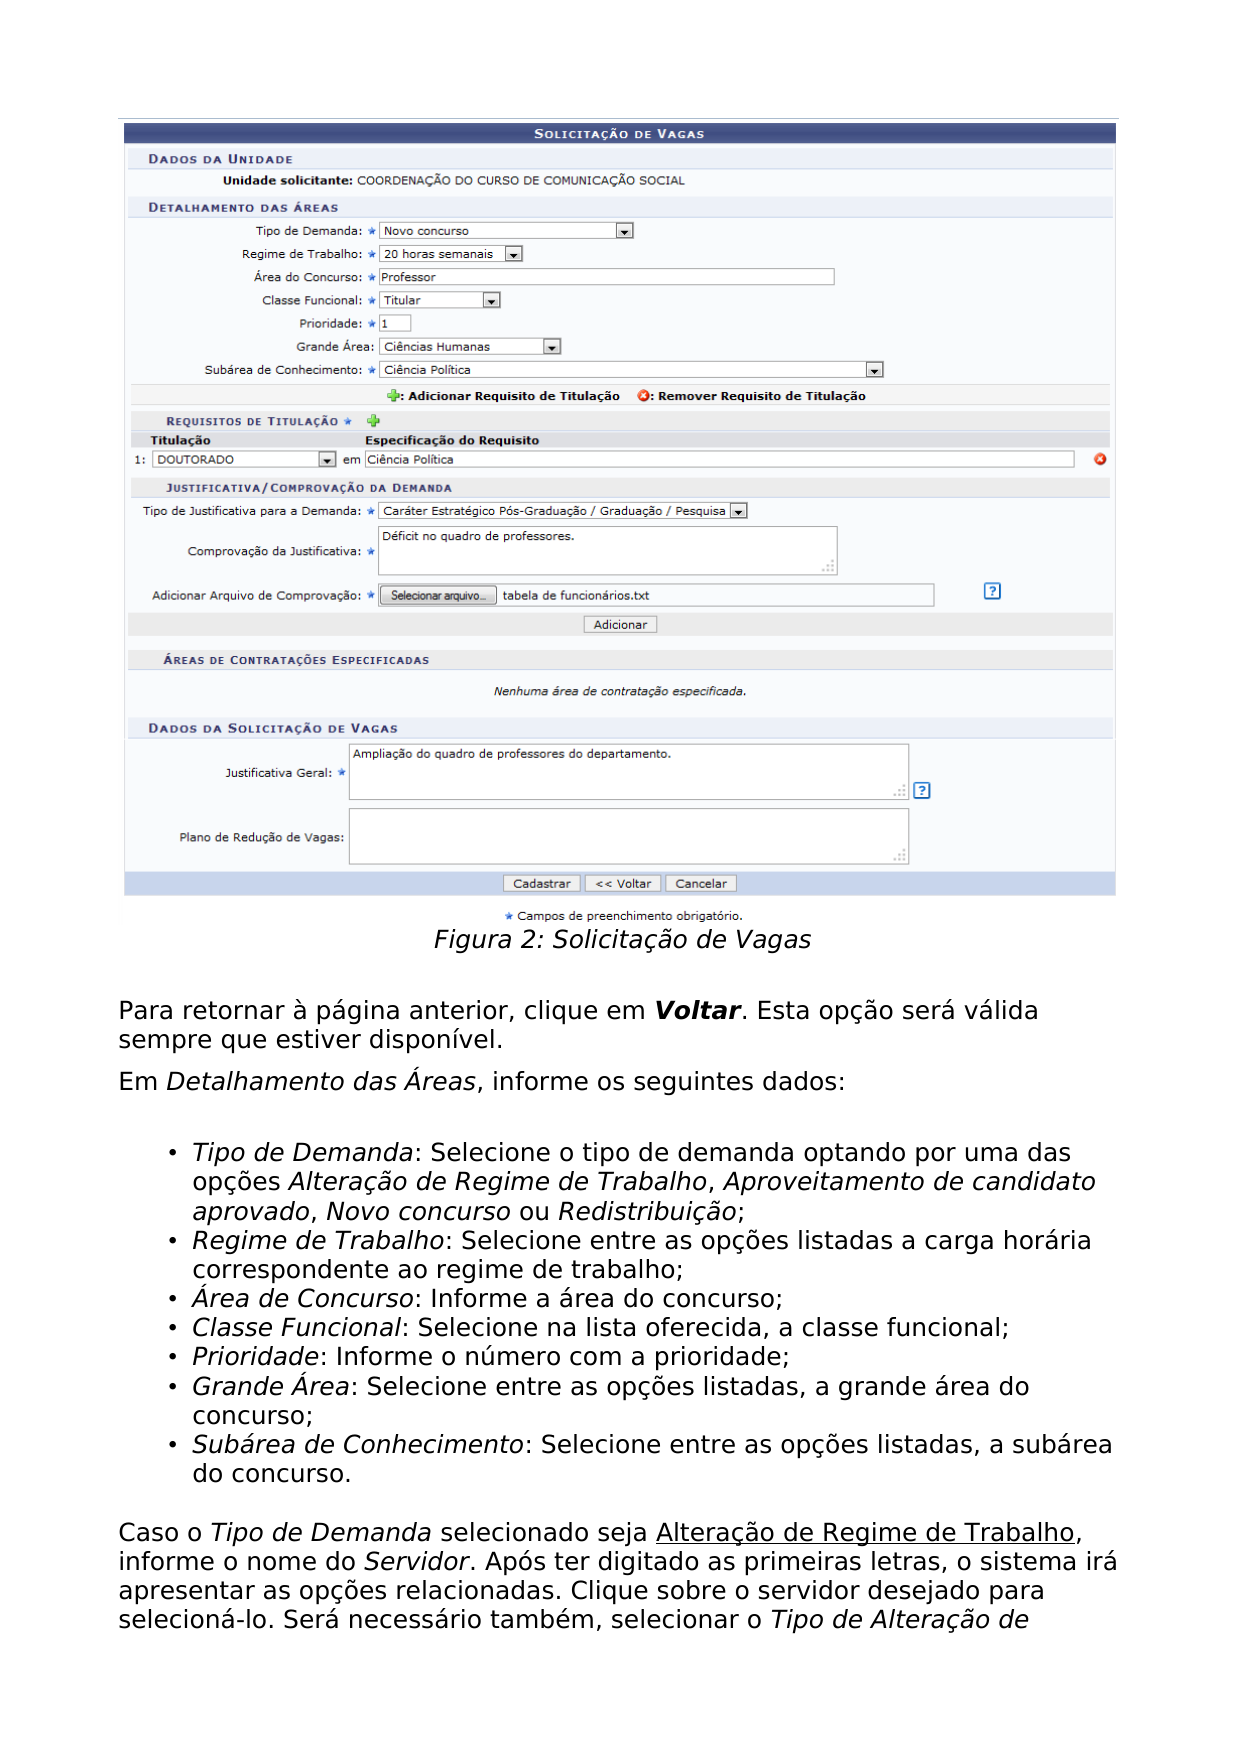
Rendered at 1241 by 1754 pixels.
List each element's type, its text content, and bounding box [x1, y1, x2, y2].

text Para retornar à página anterior, clique em Voltar. Esta opção será válida sempre que estiver disponível. [118, 996, 1122, 1055]
list Área de Concurso: Informe a área do concurso; [177, 1284, 1122, 1313]
text Figura 2: Solicitação de Vagas [118, 926, 1122, 955]
list Regime de Trabalho: Selecione entre as opções listadas a carga horária correspondente ao regime de trabalho; [177, 1226, 1122, 1284]
list Classe Funcional: Selecione na lista oferecida, a classe funcional; [177, 1313, 1122, 1343]
list Tipo de Demanda: Selecione o tipo de demanda optando por uma das opções Alteração de Regime de Trabalho, Aproveitamento de candidato aprovado, Novo concurso ou Redistribuição; [177, 1138, 1122, 1226]
text Caso o Tipo de Demanda selecionado seja Alteração de Regime de Trabalho, informe o nome do Servidor. Após ter digitado as primeiras letras, o sistema irá apresentar as opções relacionadas. Clique sobre o servidor desejado para selecioná-lo. Será necessário também, selecionar o Tipo de Alteração de [118, 1518, 1122, 1634]
picture [118, 118, 1123, 926]
list Prioridade: Informe o número com a prioridade; [177, 1343, 1122, 1372]
list Grande Área: Selecione entre as opções listadas, a grande área do concurso; [177, 1372, 1122, 1430]
list Subárea de Conhecimento: Selecione entre as opções listadas, a subárea do concurso. [177, 1430, 1122, 1488]
text Em Detalhamento das Áreas, informe os seguintes dados: [118, 1067, 1122, 1096]
